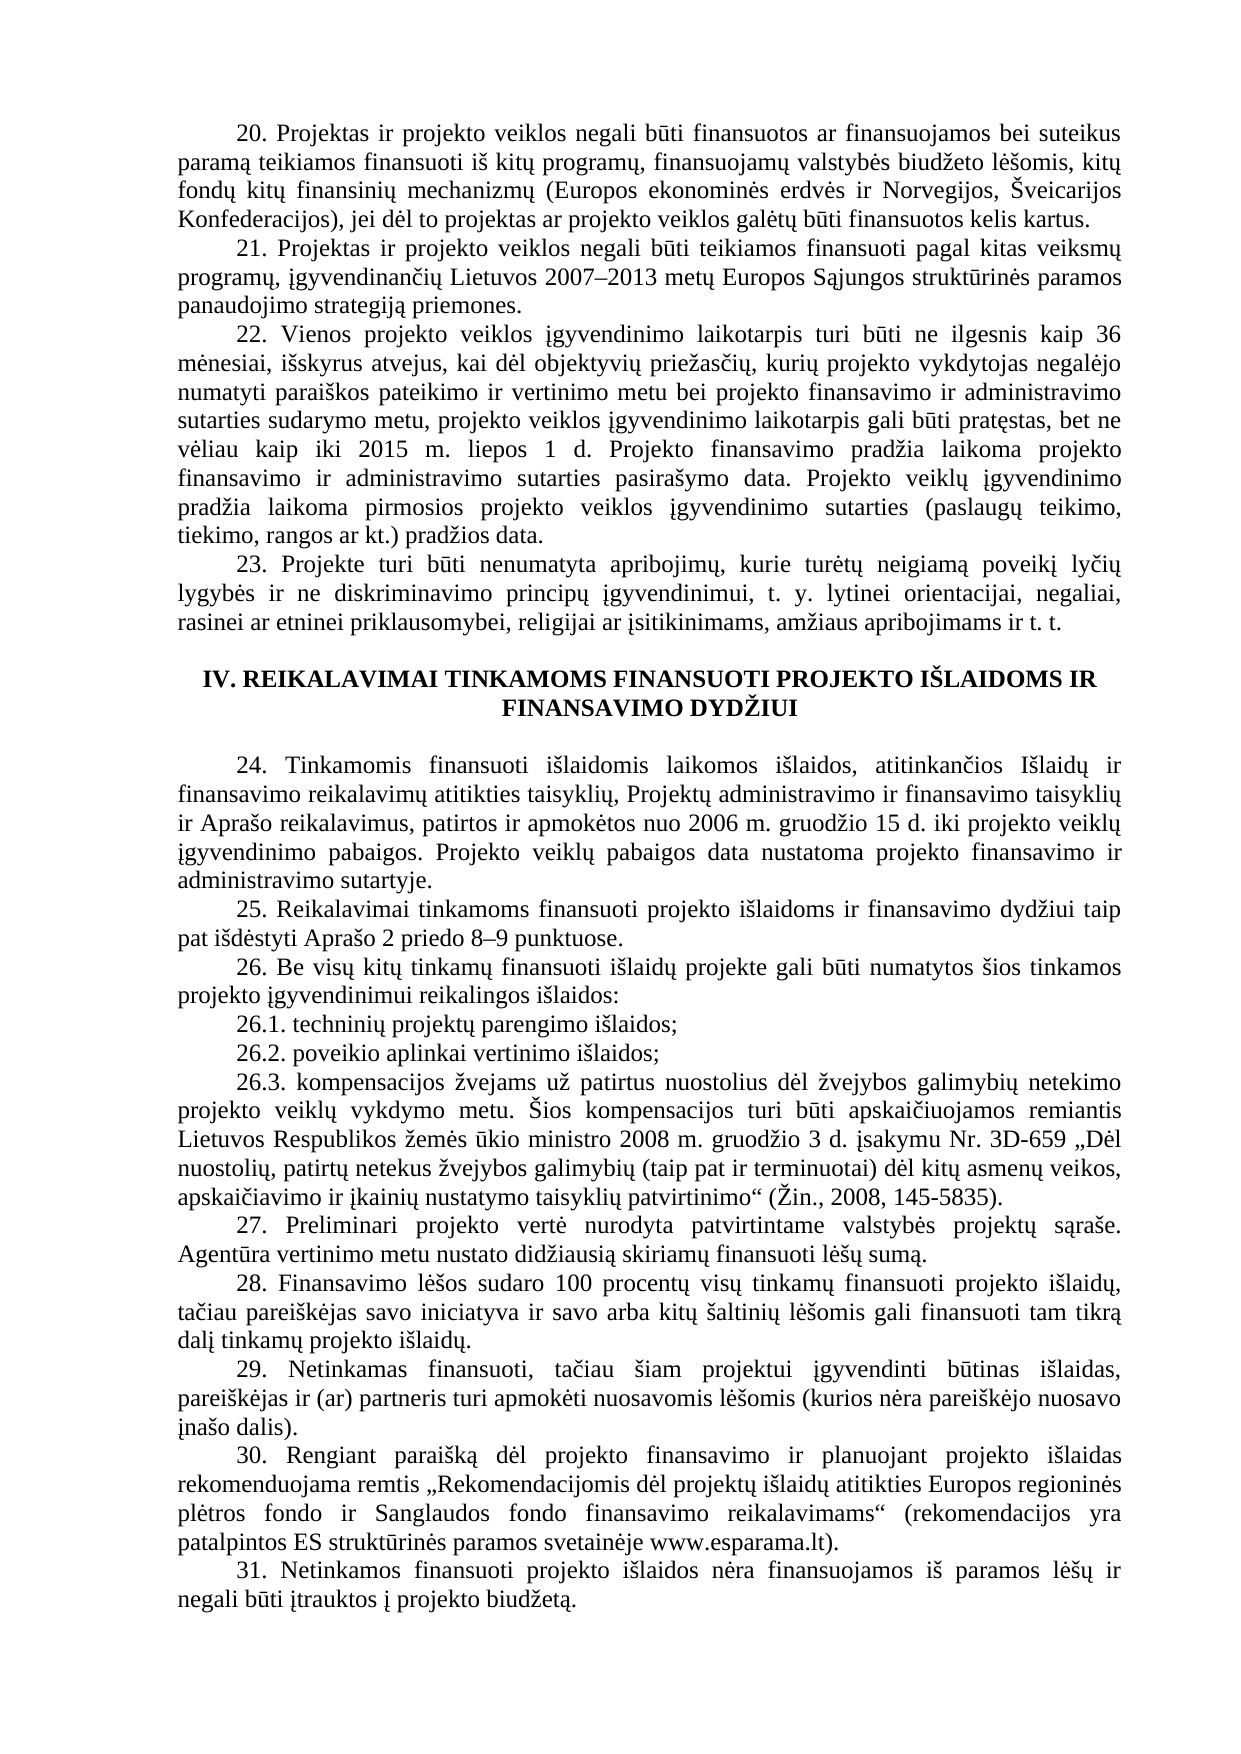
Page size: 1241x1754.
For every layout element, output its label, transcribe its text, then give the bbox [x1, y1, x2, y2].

text IV. REIKALAVIMAI TINKAMOMS FINANSUOTI PROJEKTO IŠLAIDOMS IR FINANSAVIMO DYDŽIUI [177, 664, 1122, 722]
text 31. Netinkamos finansuoti projekto išlaidos nėra finansuojamos iš paramos lėšų ir negali būti įtrauktos į projekto biudžetą. [177, 1556, 1122, 1613]
text 21. Projektas ir projekto veiklos negali būti teikiamos finansuoti pagal kitas veiksmų programų, įgyvendinančių Lietuvos 2007–2013 metų Europos Sąjungos struktūrinės paramos panaudojimo strategiją priemones. [177, 233, 1122, 319]
text 20. Projektas ir projekto veiklos negali būti finansuotos ar finansuojamos bei suteikus paramą teikiamos finansuoti iš kitų programų, finansuojamų valstybės biudžeto lėšomis, kitų fondų kitų finansinių mechanizmų (Europos ekonominės erdvės ir Norvegijos, Šveicarijos Konfederacijos), jei dėl to projektas ar projekto veiklos galėtų būti finansuotos kelis kartus. [177, 118, 1122, 233]
text 23. Projekte turi būti nenumatyta apribojimų, kurie turėtų neigiamą poveikį lyčių lygybės ir ne diskriminavimo principų įgyvendinimui, t. y. lytinei orientacijai, negaliai, rasinei ar etninei priklausomybei, religijai ar įsitikinimams, amžiaus apribojimams ir t. t. [177, 549, 1122, 636]
text 25. Reikalavimai tinkamoms finansuoti projekto išlaidoms ir finansavimo dydžiui taip pat išdėstyti Aprašo 2 priedo 8–9 punktuose. [177, 894, 1122, 952]
text 22. Vienos projekto veiklos įgyvendinimo laikotarpis turi būti ne ilgesnis kaip 36 mėnesiai, išskyrus atvejus, kai dėl objektyvių priežasčių, kurių projekto vykdytojas negalėjo numatyti paraiškos pateikimo ir vertinimo metu bei projekto finansavimo ir administravimo sutarties sudarymo metu, projekto veiklos įgyvendinimo laikotarpis gali būti pratęstas, bet ne vėliau kaip iki 2015 m. liepos 1 d. Projekto finansavimo pradžia laikoma projekto finansavimo ir administravimo sutarties pasirašymo data. Projekto veiklų įgyvendinimo pradžia laikoma pirmosios projekto veiklos įgyvendinimo sutarties (paslaugų teikimo, tiekimo, rangos ar kt.) pradžios data. [177, 319, 1122, 549]
text 29. Netinkamas finansuoti, tačiau šiam projektui įgyvendinti būtinas išlaidas, pareiškėjas ir (ar) partneris turi apmokėti nuosavomis lėšomis (kurios nėra pareiškėjo nuosavo įnašo dalis). [177, 1354, 1122, 1441]
text 26.2. poveikio aplinkai vertinimo išlaidos; [177, 1038, 1122, 1067]
text 26.1. techninių projektų parengimo išlaidos; [177, 1009, 1122, 1038]
text 28. Finansavimo lėšos sudaro 100 procentų visų tinkamų finansuoti projekto išlaidų, tačiau pareiškėjas savo iniciatyva ir savo arba kitų šaltinių lėšomis gali finansuoti tam tikrą dalį tinkamų projekto išlaidų. [177, 1268, 1122, 1354]
text 26.3. kompensacijos žvejams už patirtus nuostolius dėl žvejybos galimybių netekimo projekto veiklų vykdymo metu. Šios kompensacijos turi būti apskaičiuojamos remiantis Lietuvos Respublikos žemės ūkio ministro 2008 m. gruodžio 3 d. įsakymu Nr. 3D-659 „Dėl nuostolių, patirtų netekus žvejybos galimybių (taip pat ir terminuotai) dėl kitų asmenų veikos, apskaičiavimo ir įkainių nustatymo taisyklių patvirtinimo“ (Žin., 2008, 145-5835). [177, 1067, 1122, 1211]
text 26. Be visų kitų tinkamų finansuoti išlaidų projekte gali būti numatytos šios tinkamos projekto įgyvendinimui reikalingos išlaidos: [177, 952, 1122, 1009]
text 24. Tinkamomis finansuoti išlaidomis laikomos išlaidos, atitinkančios Išlaidų ir finansavimo reikalavimų atitikties taisyklių, Projektų administravimo ir finansavimo taisyklių ir Aprašo reikalavimus, patirtos ir apmokėtos nuo 2006 m. gruodžio 15 d. iki projekto veiklų įgyvendinimo pabaigos. Projekto veiklų pabaigos data nustatoma projekto finansavimo ir administravimo sutartyje. [177, 751, 1122, 894]
text 27. Preliminari projekto vertė nurodyta patvirtintame valstybės projektų sąraše. Agentūra vertinimo metu nustato didžiausią skiriamų finansuoti lėšų sumą. [177, 1211, 1122, 1268]
text 30. Rengiant paraišką dėl projekto finansavimo ir planuojant projekto išlaidas rekomenduojama remtis „Rekomendacijomis dėl projektų išlaidų atitikties Europos regioninės plėtros fondo ir Sanglaudos fondo finansavimo reikalavimams“ (rekomendacijos yra patalpintos ES struktūrinės paramos svetainėje www.esparama.lt). [177, 1441, 1122, 1556]
